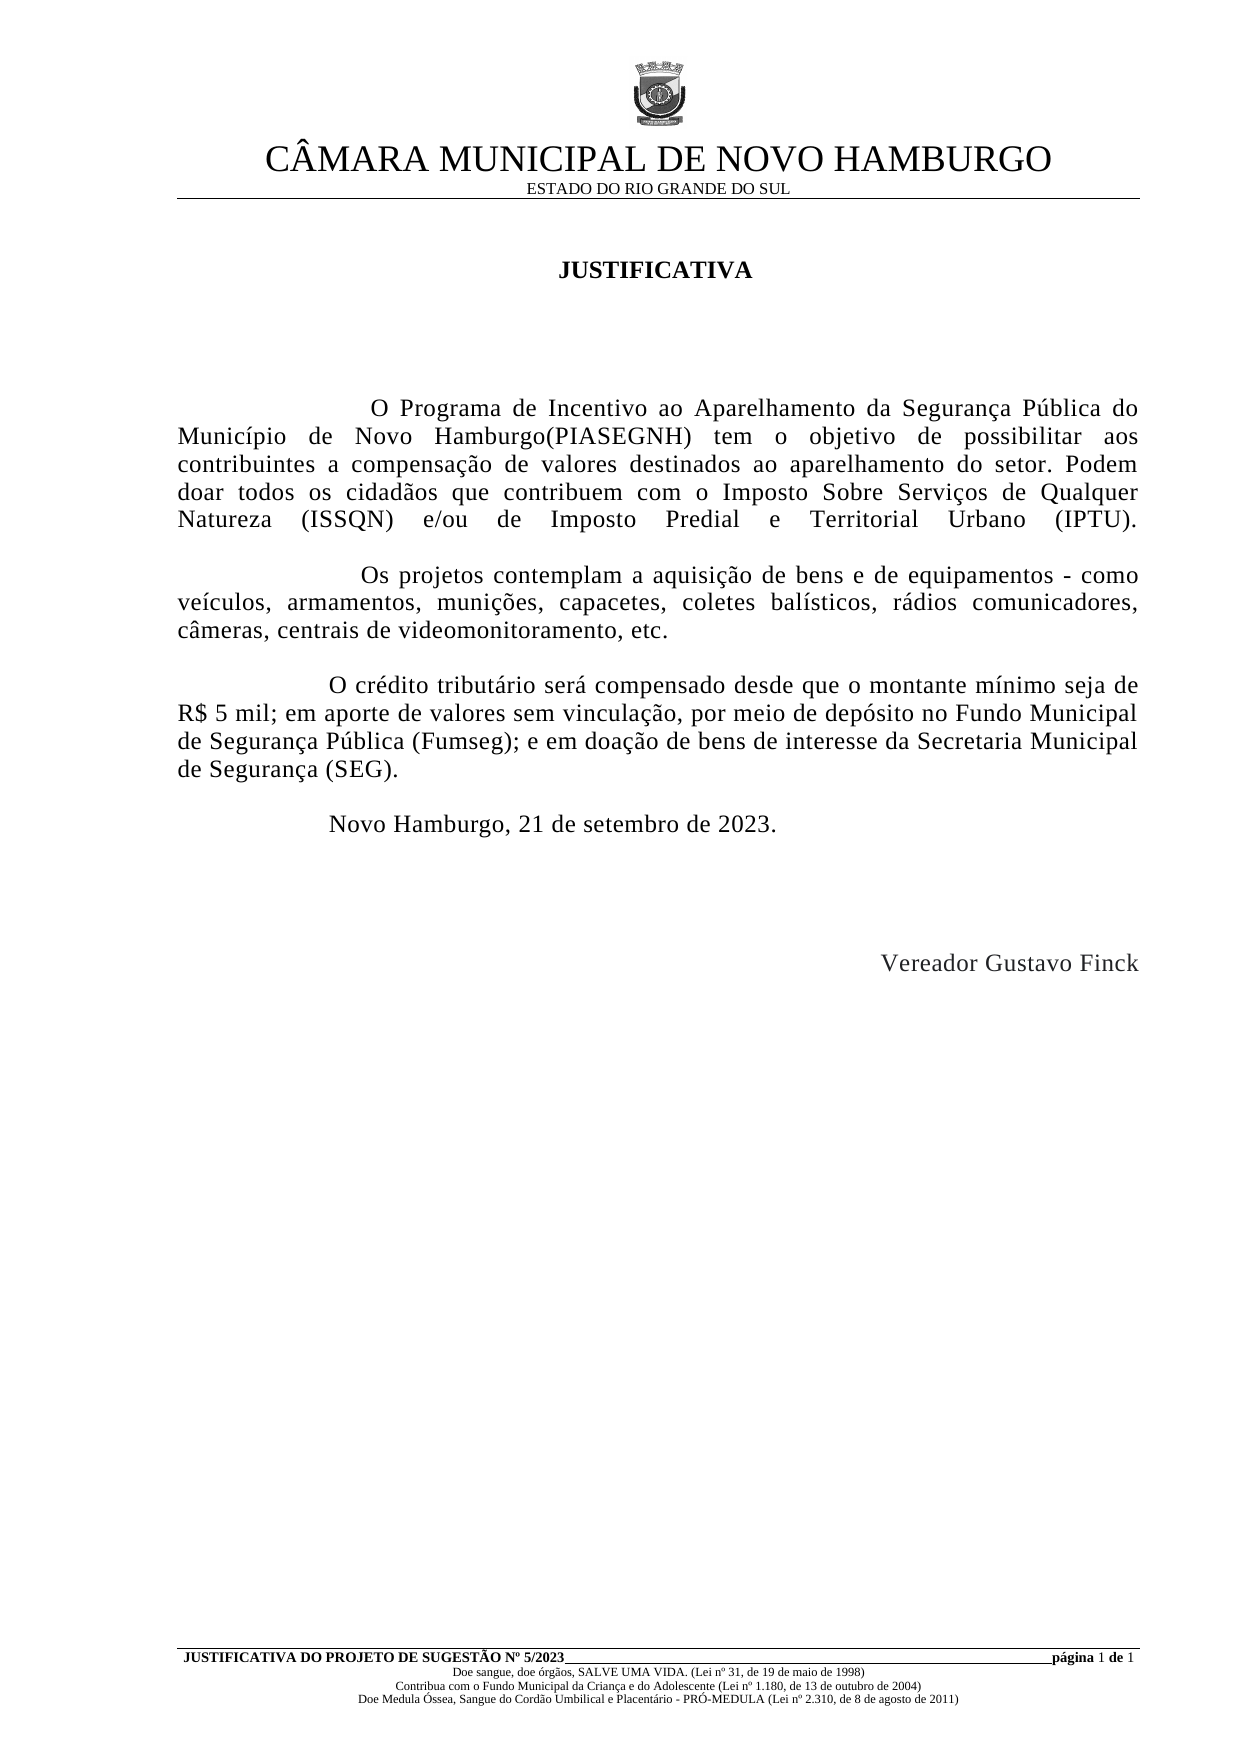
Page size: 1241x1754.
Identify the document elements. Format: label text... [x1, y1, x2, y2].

text Novo Hamburgo, 21 de setembro de 2023. [177, 782, 1140, 838]
text Vereador Gustavo Finck [177, 949, 1140, 976]
text O Programa de Incentivo ao Aparelhamento da Segurança Pública do Município de Novo Hamburgo(PIASEGNH) tem o objetivo de possibilitar aos contribuintes a compensação de valores destinados ao aparelhamento do setor. Podem doar todos os cidadãos que contribuem com o Imposto Sobre Serviços de Qualquer Natureza (ISSQN) e/ou de Imposto Predial e Territorial Urbano (IPTU). Os projetos contemplam a aquisição de bens e de equipamentos - como veículos, armamentos, munições, capacetes, coletes balísticos, rádios comunicadores, câmeras, centrais de videomonitoramento, etc. [177, 394, 1140, 644]
text JUSTIFICATIVA [177, 256, 1140, 284]
text O crédito tributário será compensado desde que o montante mínimo seja de R$ 5 mil; em aporte de valores sem vinculação, por meio de depósito no Fundo Municipal de Segurança Pública (Fumseg); e em doação de bens de interesse da Secretaria Municipal de Segurança (SEG). [177, 672, 1140, 782]
